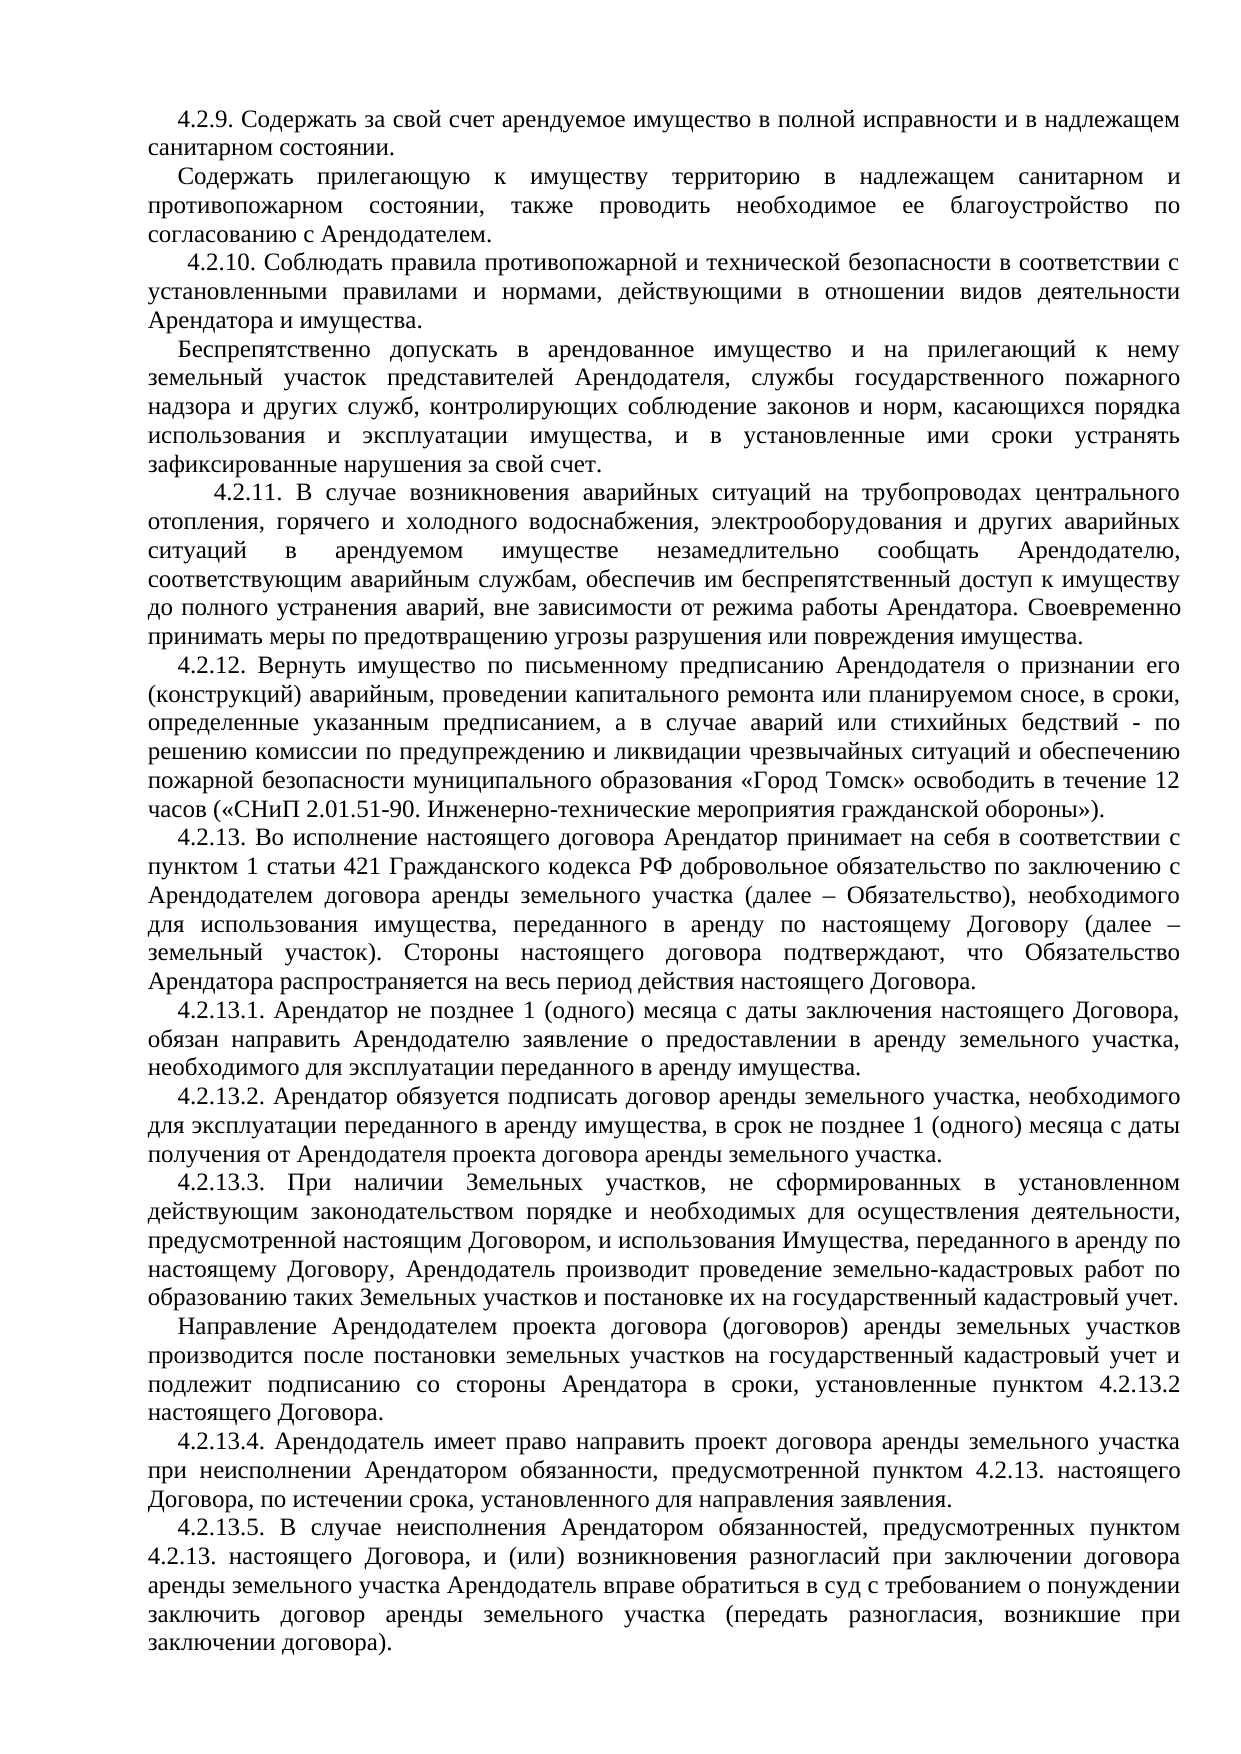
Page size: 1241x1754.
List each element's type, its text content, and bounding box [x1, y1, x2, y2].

text 4.2.9. Содержать за свой счет арендуемое имущество в полной исправности и в надлежащем санитарном состоянии. [148, 104, 1181, 161]
text 4.2.11. В случае возникновения аварийных ситуаций на трубопроводах центрального отопления, горячего и холодного водоснабжения, электрооборудования и других аварийных ситуаций в арендуемом имуществе незамедлительно сообщать Арендодателю, соответствующим аварийным службам, обеспечив им беспрепятственный доступ к имуществу до полного устранения аварий, вне зависимости от режима работы Арендатора. Своевременно принимать меры по предотвращению угрозы разрушения или повреждения имущества. [148, 477, 1181, 650]
text Направление Арендодателем проекта договора (договоров) аренды земельных участков производится после постановки земельных участков на государственный кадастровый учет и подлежит подписанию со стороны Арендатора в сроки, установленные пунктом 4.2.13.2 настоящего Договора. [148, 1311, 1181, 1426]
text 4.2.13. Во исполнение настоящего договора Арендатор принимает на себя в соответствии с пунктом 1 статьи 421 Гражданского кодекса РФ добровольное обязательство по заключению с Арендодателем договора аренды земельного участка (далее – Обязательство), необходимого для использования имущества, переданного в аренду по настоящему Договору (далее – земельный участок). Стороны настоящего договора подтверждают, что Обязательство Арендатора распространяется на весь период действия настоящего Договора. [148, 822, 1181, 995]
text 4.2.13.1. Арендатор не позднее 1 (одного) месяца с даты заключения настоящего Договора, обязан направить Арендодателю заявление о предоставлении в аренду земельного участка, необходимого для эксплуатации переданного в аренду имущества. [148, 995, 1181, 1081]
text Содержать прилегающую к имуществу территорию в надлежащем санитарном и противопожарном состоянии, также проводить необходимое ее благоустройство по согласованию с Арендодателем. [148, 161, 1181, 247]
text 4.2.13.5. В случае неисполнения Арендатором обязанностей, предусмотренных пунктом 4.2.13. настоящего Договора, и (или) возникновения разногласий при заключении договора аренды земельного участка Арендодатель вправе обратиться в суд с требованием о понуждении заключить договор аренды земельного участка (передать разногласия, возникшие при заключении договора). [148, 1512, 1181, 1656]
text 4.2.10. Соблюдать правила противопожарной и технической безопасности в соответствии с установленными правилами и нормами, действующими в отношении видов деятельности Арендатора и имущества. [148, 247, 1181, 334]
text 4.2.13.3. При наличии Земельных участков, не сформированных в установленном действующим законодательством порядке и необходимых для осуществления деятельности, предусмотренной настоящим Договором, и использования Имущества, переданного в аренду по настоящему Договору, Арендодатель производит проведение земельно-кадастровых работ по образованию таких Земельных участков и постановке их на государственный кадастровый учет. [148, 1167, 1181, 1311]
text 4.2.13.4. Арендодатель имеет право направить проект договора аренды земельного участка при неисполнении Арендатором обязанности, предусмотренной пунктом 4.2.13. настоящего Договора, по истечении срока, установленного для направления заявления. [148, 1426, 1181, 1512]
text 4.2.13.2. Арендатор обязуется подписать договор аренды земельного участка, необходимого для эксплуатации переданного в аренду имущества, в срок не позднее 1 (одного) месяца с даты получения от Арендодателя проекта договора аренды земельного участка. [148, 1081, 1181, 1167]
text Беспрепятственно допускать в арендованное имущество и на прилегающий к нему земельный участок представителей Арендодателя, службы государственного пожарного надзора и других служб, контролирующих соблюдение законов и норм, касающихся порядка использования и эксплуатации имущества, и в установленные ими сроки устранять зафиксированные нарушения за свой счет. [148, 334, 1181, 477]
text 4.2.12. Вернуть имущество по письменному предписанию Арендодателя о признании его (конструкций) аварийным, проведении капитального ремонта или планируемом сносе, в сроки, определенные указанным предписанием, а в случае аварий или стихийных бедствий - по решению комиссии по предупреждению и ликвидации чрезвычайных ситуаций и обеспечению пожарной безопасности муниципального образования «Город Томск» освободить в течение 12 часов («СНиП 2.01.51-90. Инженерно-технические мероприятия гражданской обороны»). [148, 650, 1181, 822]
